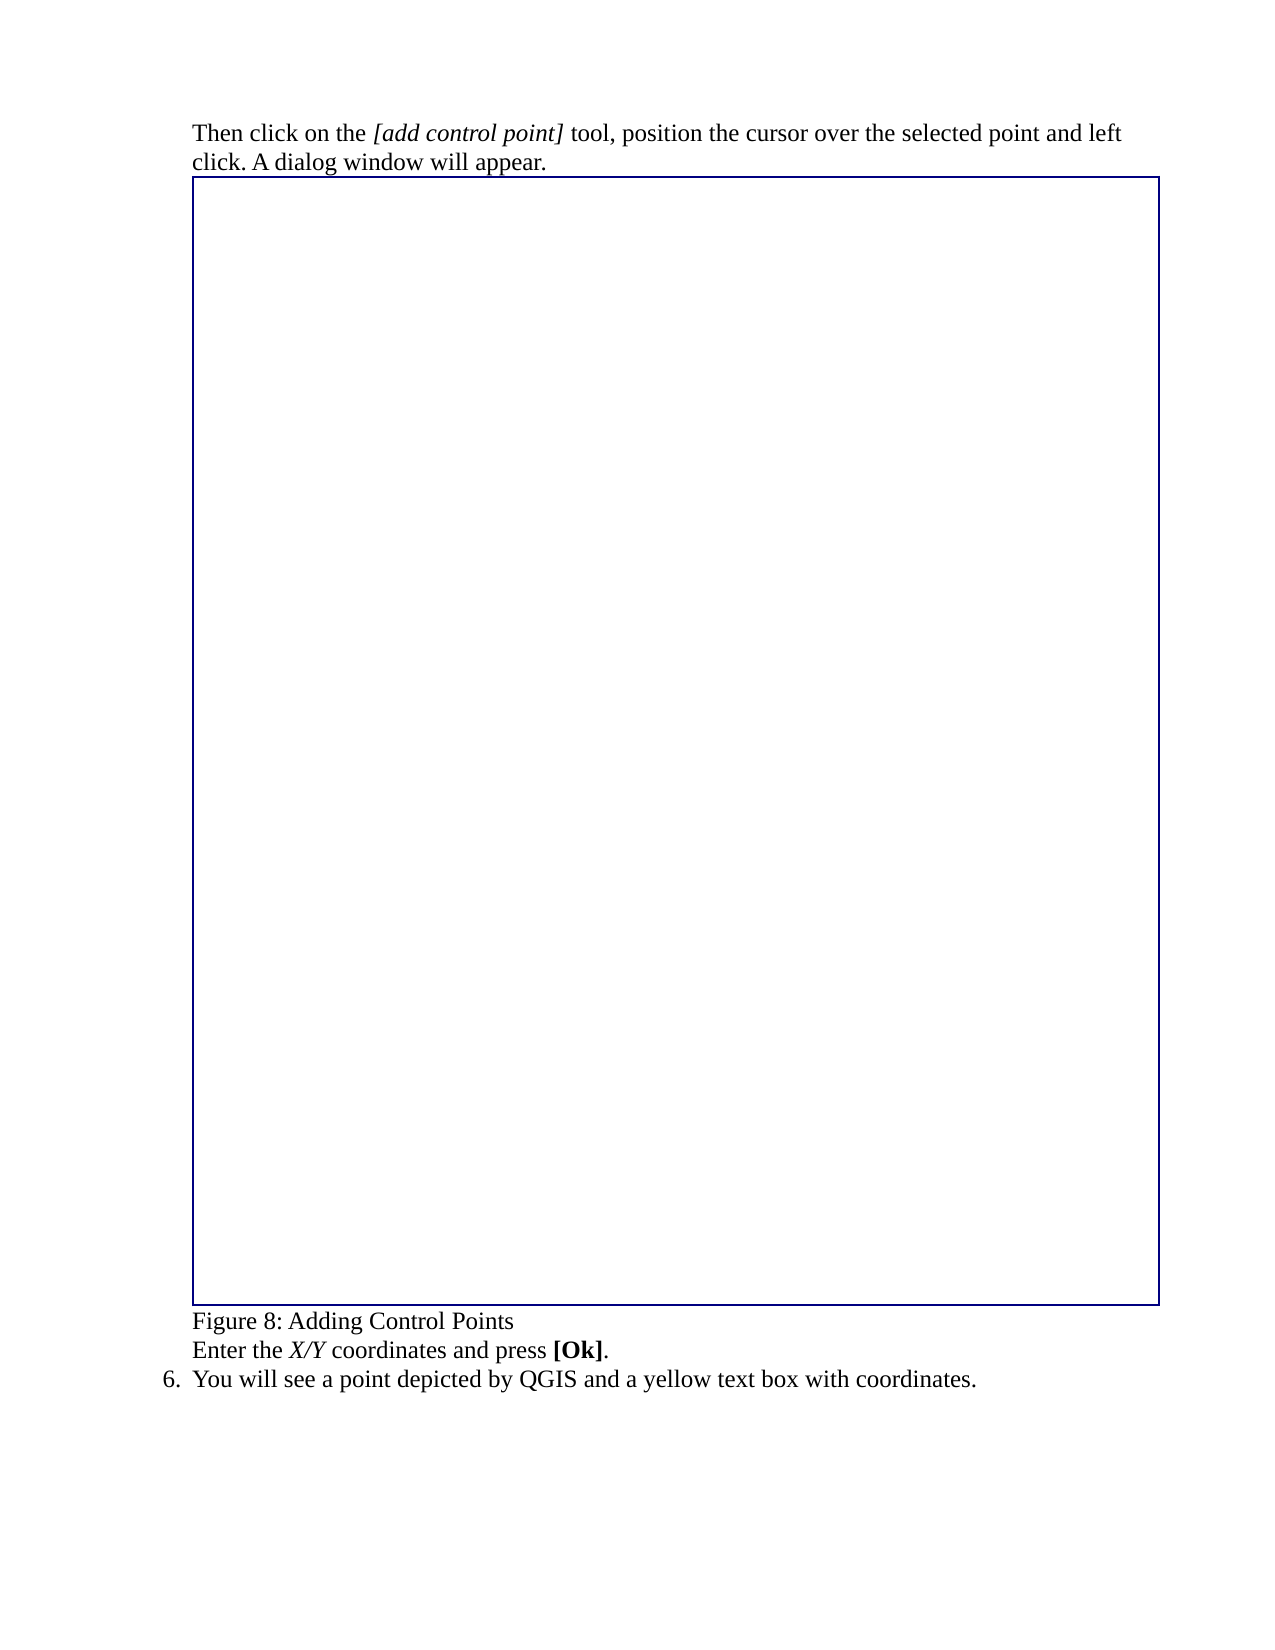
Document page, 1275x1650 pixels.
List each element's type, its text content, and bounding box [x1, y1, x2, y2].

list You will see a point depicted by QGIS and a yellow text box with coordinates. [162, 1364, 1157, 1393]
list Enter the X/Y coordinates and press [Ok]. [162, 1335, 1157, 1364]
list Then click on the [add control point] tool, position the cursor over the selected point and left click. A dialog window will appear. [162, 118, 1157, 1306]
list Figure 8: Adding Control Points [162, 1306, 1157, 1335]
